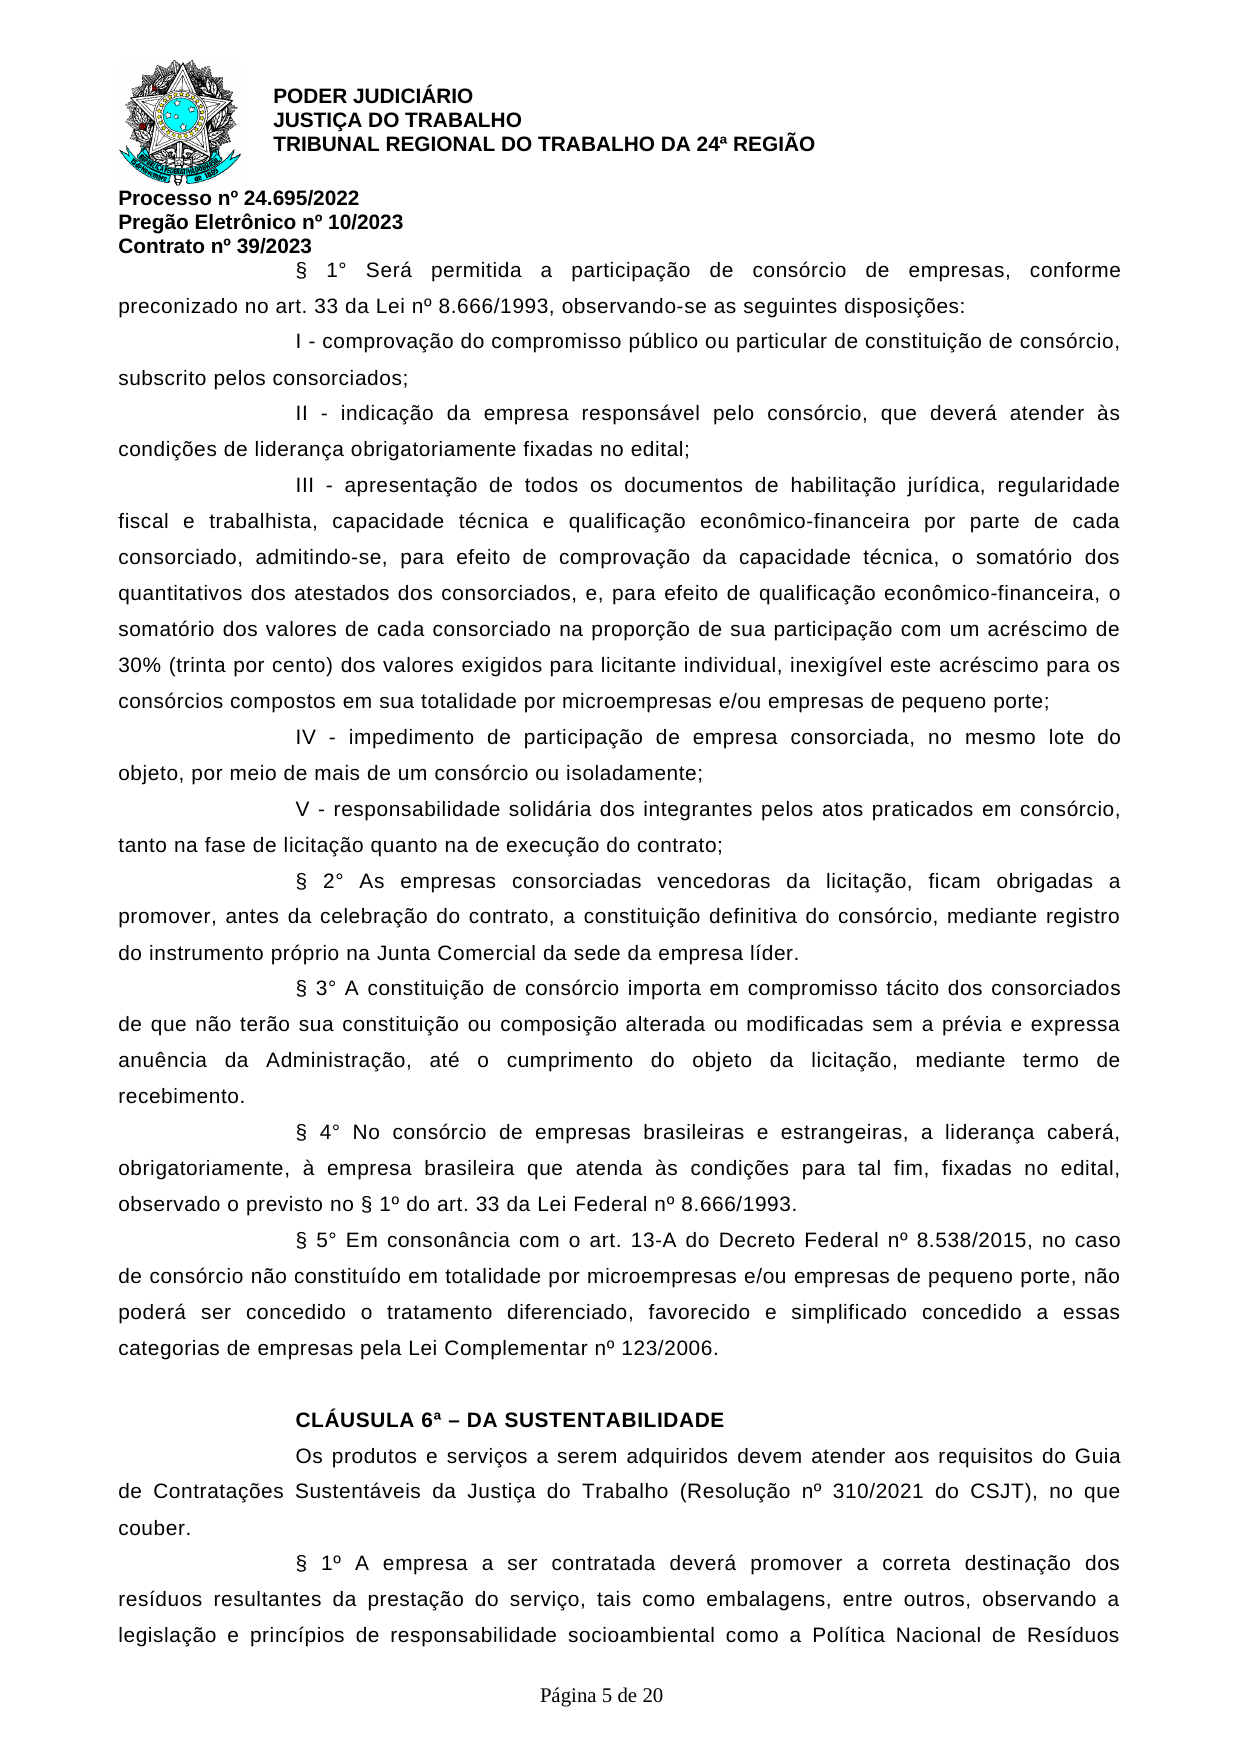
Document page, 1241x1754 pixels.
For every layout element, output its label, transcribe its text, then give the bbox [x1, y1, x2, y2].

text § 3° A constituição de consórcio importa em compromisso tácito dos consorciados de que não terão sua constituição ou composição alterada ou modificadas sem a prévia e expressa anuência da Administração, até o cumprimento do objeto da licitação, mediante termo de recebimento. [118, 976, 1122, 1108]
text CLÁUSULA 6ª – DA SUSTENTABILIDADE [118, 1407, 1122, 1431]
text II - indicação da empresa responsável pelo consórcio, que deverá atender às condições de liderança obrigatoriamente fixadas no edital; [118, 401, 1122, 461]
text § 1º A empresa a ser contratada deverá promover a correta destinação dos resíduos resultantes da prestação do serviço, tais como embalagens, entre outros, observando a legislação e princípios de responsabilidade socioambiental como a Política Nacional de Resíduos [118, 1551, 1122, 1647]
text I - comprovação do compromisso público ou particular de constituição de consórcio, subscrito pelos consorciados; [118, 329, 1122, 389]
text § 2° As empresas consorciadas vencedoras da licitação, ficam obrigadas a promover, antes da celebração do contrato, a constituição definitiva do consórcio, mediante registro do instrumento próprio na Junta Comercial da sede da empresa líder. [118, 868, 1122, 964]
text § 1° Será permitida a participação de consórcio de empresas, conforme preconizado no art. 33 da Lei nº 8.666/1993, observando-se as seguintes disposições: [118, 257, 1122, 317]
text § 5° Em consonância com o art. 13-A do Decreto Federal nº 8.538/2015, no caso de consórcio não constituído em totalidade por microempresas e/ou empresas de pequeno porte, não poderá ser concedido o tratamento diferenciado, favorecido e simplificado concedido a essas categorias de empresas pela Lei Complementar nº 123/2006. [118, 1228, 1122, 1359]
text IV - impedimento de participação de empresa consorciada, no mesmo lote do objeto, por meio de mais de um consórcio ou isoladamente; [118, 725, 1122, 784]
text § 4° No consórcio de empresas brasileiras e estrangeiras, a liderança caberá, obrigatoriamente, à empresa brasileira que atenda às condições para tal fim, fixadas no edital, observado o previsto no § 1º do art. 33 da Lei Federal nº 8.666/1993. [118, 1120, 1122, 1216]
picture [118, 59, 243, 186]
text III - apresentação de todos os documentos de habilitação jurídica, regularidade fiscal e trabalhista, capacidade técnica e qualificação econômico-financeira por parte de cada consorciado, admitindo-se, para efeito de comprovação da capacidade técnica, o somatório dos quantitativos dos atestados dos consorciados, e, para efeito de qualificação econômico-financeira, o somatório dos valores de cada consorciado na proporção de sua participação com um acréscimo de 30% (trinta por cento) dos valores exigidos para licitante individual, inexigível este acréscimo para os consórcios compostos em sua totalidade por microempresas e/ou empresas de pequeno porte; [118, 473, 1122, 713]
text Os produtos e serviços a serem adquiridos devem atender aos requisitos do Guia de Contratações Sustentáveis da Justiça do Trabalho (Resolução nº 310/2021 do CSJT), no que couber. [118, 1443, 1122, 1539]
text V - responsabilidade solidária dos integrantes pelos atos praticados em consórcio, tanto na fase de licitação quanto na de execução do contrato; [118, 797, 1122, 856]
